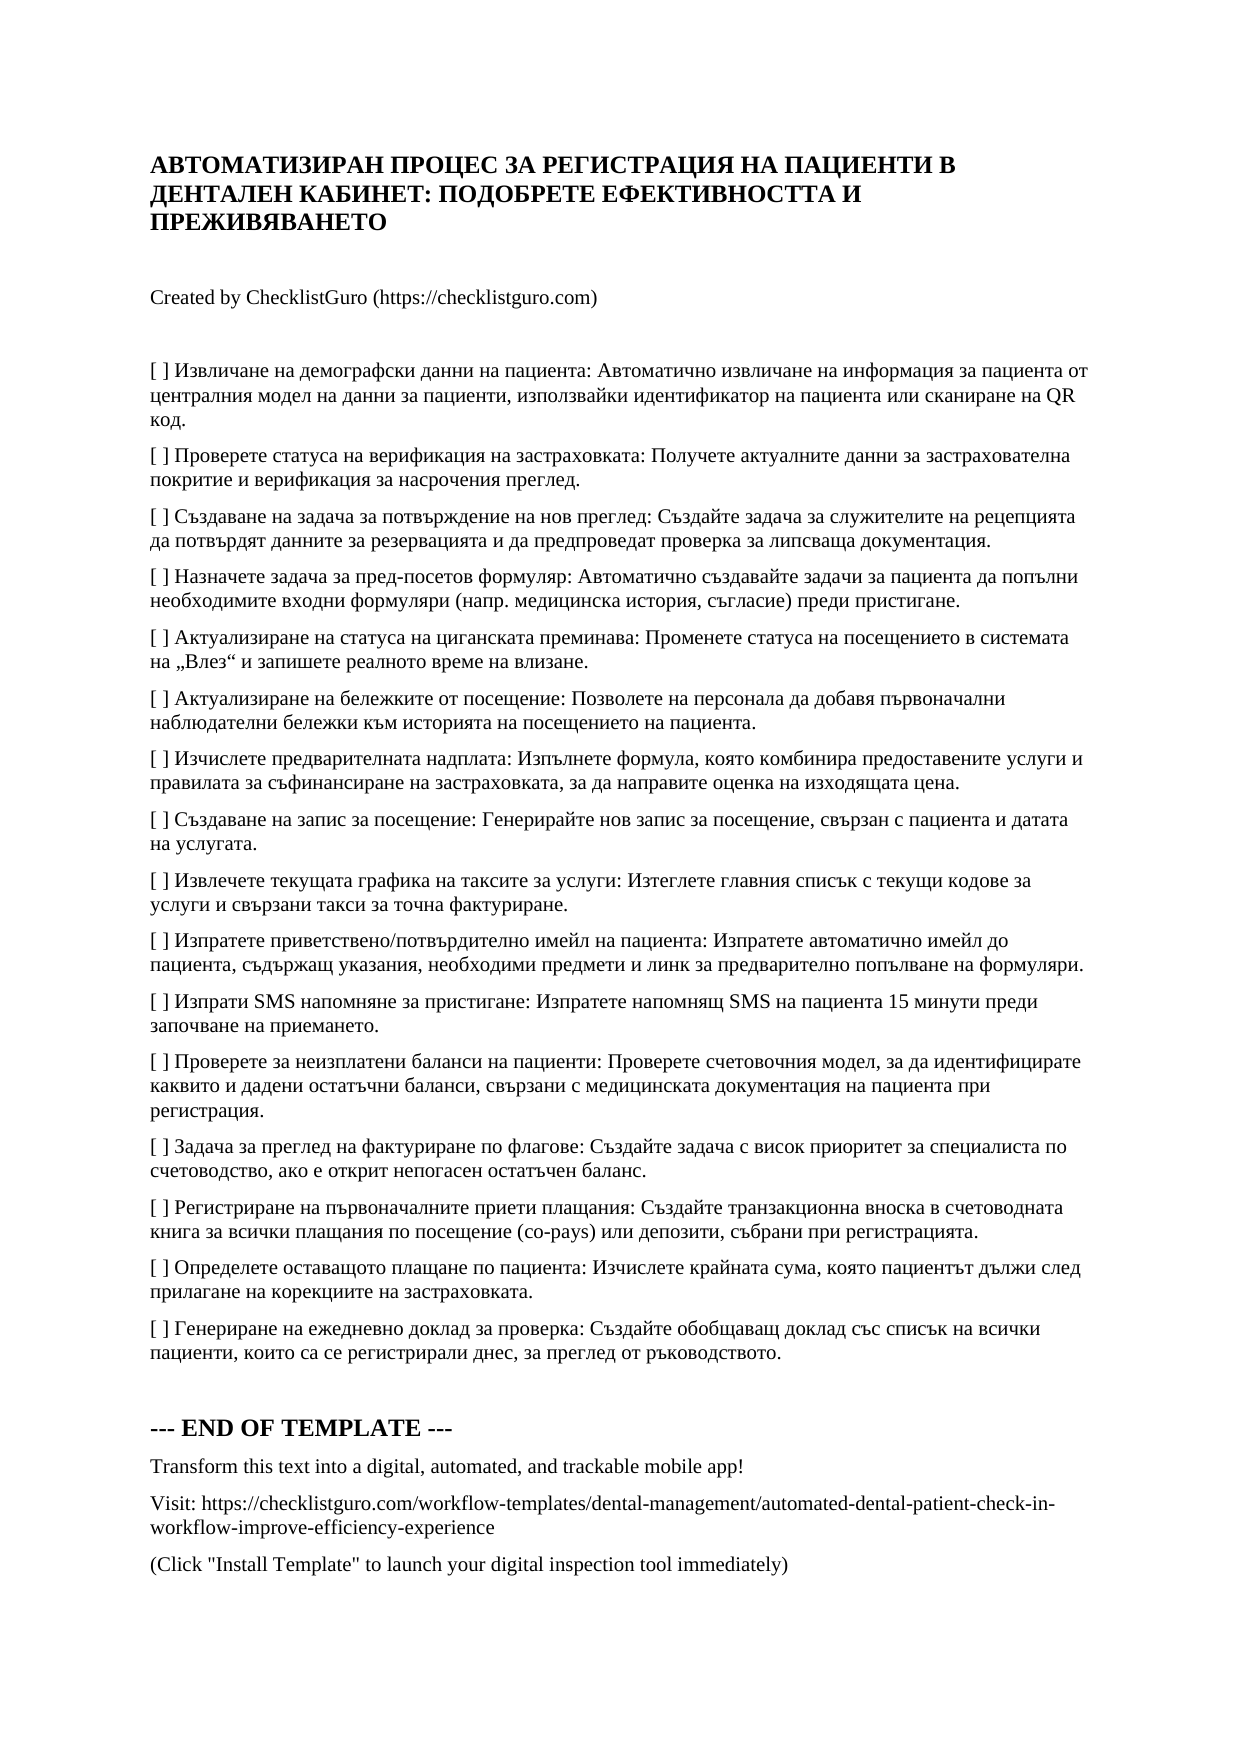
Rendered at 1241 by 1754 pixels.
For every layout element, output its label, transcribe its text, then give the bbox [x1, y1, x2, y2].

text [ ] Създаване на задача за потвърждение на нов преглед: Създайте задача за служителите на рецепцията да потвърдят данните за резервацията и да предпроведат проверка за липсваща документация. [150, 504, 1090, 552]
text [ ] Изпратете приветствено/потвърдително имейл на пациента: Изпратете автоматично имейл до пациента, съдържащ указания, необходими предмети и линк за предварително попълване на формуляри. [150, 928, 1090, 976]
text [ ] Актуализиране на статуса на циганската преминава: Променете статуса на посещението в системата на „Влез“ и запишете реалното време на влизане. [150, 625, 1090, 673]
text Transform this text into a digital, automated, and trackable mobile app! [150, 1454, 1090, 1478]
text --- END OF TEMPLATE --- [150, 1413, 1090, 1442]
text [ ] Назначете задача за пред-посетов формуляр: Автоматично създавайте задачи за пациента да попълни необходимите входни формуляри (напр. медицинска история, съгласие) преди пристигане. [150, 564, 1090, 612]
text АВТОМАТИЗИРАН ПРОЦЕС ЗА РЕГИСТРАЦИЯ НА ПАЦИЕНТИ В ДЕНТАЛЕН КАБИНЕТ: ПОДОБРЕТЕ ЕФЕКТИВНОСТТА И ПРЕЖИВЯВАНЕТО [150, 150, 1090, 236]
text [ ] Изпрати SMS напомняне за пристигане: Изпратете напомнящ SMS на пациента 15 минути преди започване на приемането. [150, 989, 1090, 1037]
text [ ] Регистриране на първоначалните приети плащания: Създайте транзакционна вноска в счетоводната книга за всички плащания по посещение (co-pays) или депозити, събрани при регистрацията. [150, 1195, 1090, 1243]
text [ ] Извличане на демографски данни на пациента: Автоматично извличане на информация за пациента от централния модел на данни за пациенти, използвайки идентификатор на пациента или сканиране на QR код. [150, 358, 1090, 431]
text Created by ChecklistGuro (https://checklistguro.com) [150, 285, 1090, 309]
text Visit: https://checklistguro.com/workflow-templates/dental-management/automated-dental-patient-check-in-workflow-improve-efficiency-experience [150, 1491, 1090, 1539]
text [ ] Определете оставащото плащане по пациента: Изчислете крайната сума, която пациентът дължи след прилагане на корекциите на застраховката. [150, 1255, 1090, 1303]
text [ ] Изчислете предварителната надплата: Изпълнете формула, която комбинира предоставените услуги и правилата за съфинансиране на застраховката, за да направите оценка на изходящата цена. [150, 746, 1090, 794]
text [ ] Генериране на ежедневно доклад за проверка: Създайте обобщаващ доклад със списък на всички пациенти, които са се регистрирали днес, за преглед от ръководството. [150, 1316, 1090, 1364]
text [ ] Актуализиране на бележките от посещение: Позволете на персонала да добавя първоначални наблюдателни бележки към историята на посещението на пациента. [150, 686, 1090, 734]
text [ ] Извлечете текущата графика на таксите за услуги: Изтеглете главния списък с текущи кодове за услуги и свързани такси за точна фактуриране. [150, 867, 1090, 916]
text [ ] Проверете за неизплатени баланси на пациенти: Проверете счетовочния модел, за да идентифицирате каквито и дадени остатъчни баланси, свързани с медицинската документация на пациента при регистрация. [150, 1049, 1090, 1122]
text (Click "Install Template" to launch your digital inspection tool immediately) [150, 1552, 1090, 1576]
text [ ] Създаване на запис за посещение: Генерирайте нов запис за посещение, свързан с пациента и датата на услугата. [150, 807, 1090, 855]
text [ ] Задача за преглед на фактуриране по флагове: Създайте задача с висок приоритет за специалиста по счетоводство, ако е открит непогасен остатъчен баланс. [150, 1134, 1090, 1182]
text [ ] Проверете статуса на верификация на застраховката: Получете актуалните данни за застрахователна покритие и верификация за насрочения преглед. [150, 443, 1090, 491]
